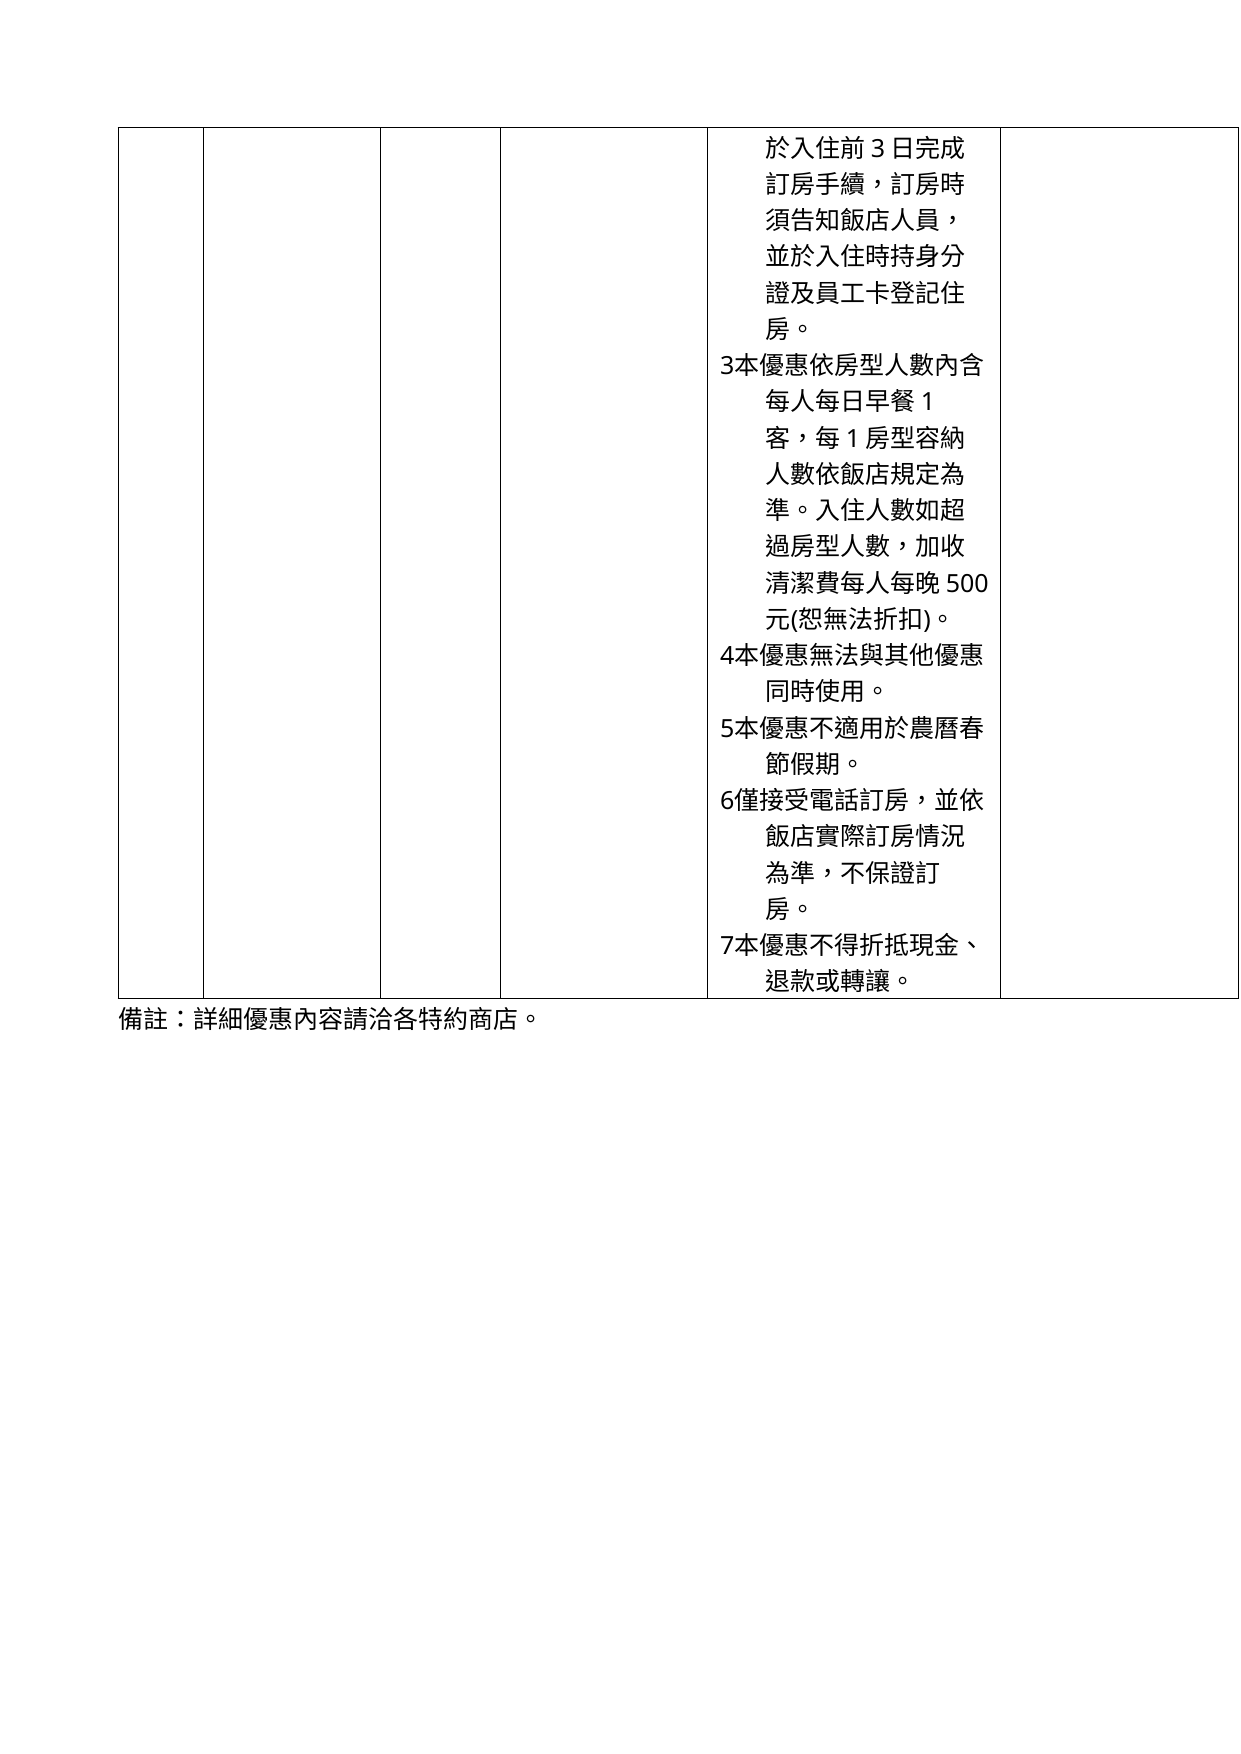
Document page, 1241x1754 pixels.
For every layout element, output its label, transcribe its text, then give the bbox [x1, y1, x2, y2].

table_cell [204, 128, 380, 998]
table_cell [501, 128, 707, 998]
table_cell [381, 128, 500, 998]
table_cell [119, 128, 203, 998]
text 備註：詳細優惠內容請洽各特約商店。 [118, 999, 1122, 1037]
table_cell 持員工卡住宿，享當日房價之85折優惠： 各式房型房價依官網http://www.emotel1.com.tw/公布資訊為準。 本優惠須事先訂房，並於入住前3日完成訂房手續，訂房時須告知飯店人員，並於入住時持身分證及員工卡登記住房。 本優惠依房型人數內含每人每日早餐1客，每1房型容納人數依飯店規定為準。入住人數如超過房型人數，加收清潔費每人每晚500元(恕無法折扣)。 本優惠無法與其他優惠同時使用。 本優惠不適用於農曆春節假期。 僅接受電話訂房，並依飯店實際訂房情況為準，不保證訂房。 本優惠不得折抵現金、退款或轉讓。 [708, 128, 1000, 998]
table_cell [1001, 128, 1238, 998]
